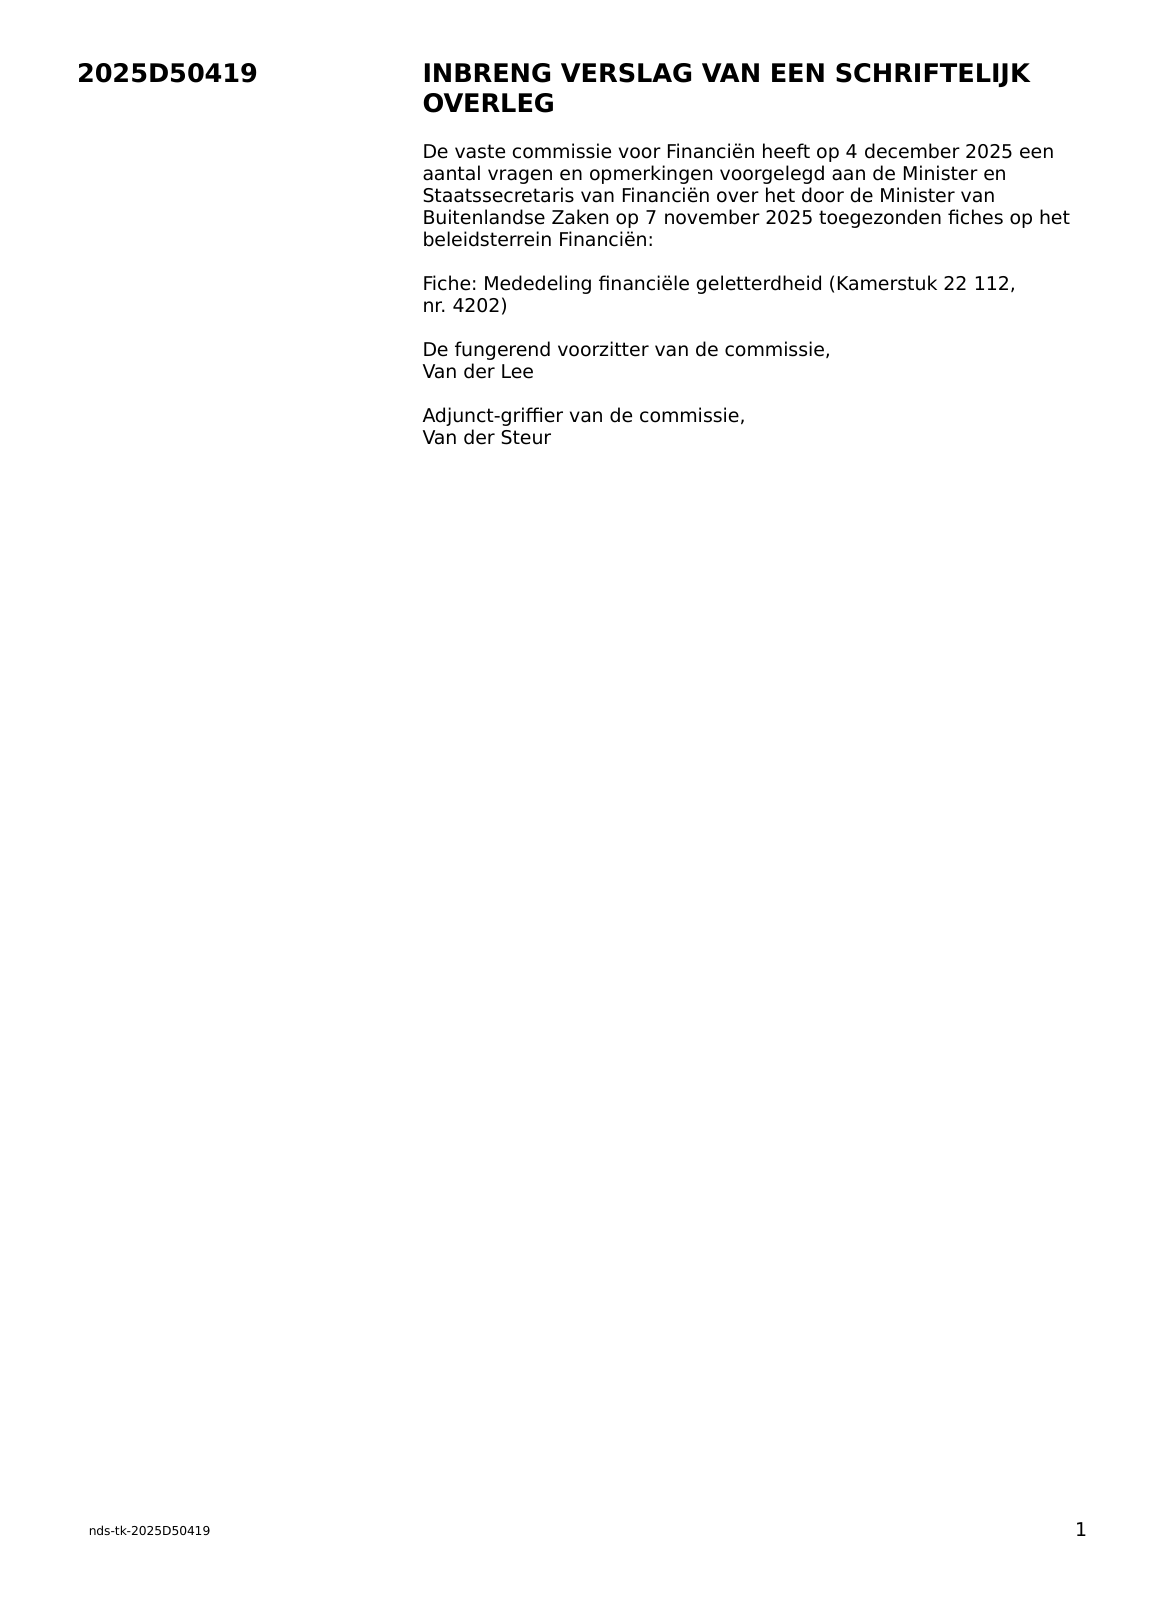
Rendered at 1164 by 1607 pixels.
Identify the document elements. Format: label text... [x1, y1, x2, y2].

text Van der Steur [422, 427, 1087, 449]
text De vaste commissie voor Financiën heeft op 4 december 2025 een aantal vragen en opmerkingen voorgelegd aan de Minister en Staatssecretaris van Financiën over het door de Minister van Buitenlandse Zaken op 7 november 2025 toegezonden fiches op het beleidsterrein Financiën: [422, 141, 1087, 251]
text Van der Lee [422, 361, 1087, 383]
text nds-tk-2025D50419 [88, 1524, 323, 1538]
text Fiche: Mededeling financiële geletterdheid (Kamerstuk 22 112, nr. 4202) [422, 273, 1087, 317]
text Adjunct-griffier van de commissie, [422, 405, 1087, 427]
text De fungerend voorzitter van de commissie, [422, 339, 1087, 361]
text 2025D50419 INBRENG VERSLAG VAN EEN SCHRIFTELIJK OVERLEG [77, 59, 1087, 118]
